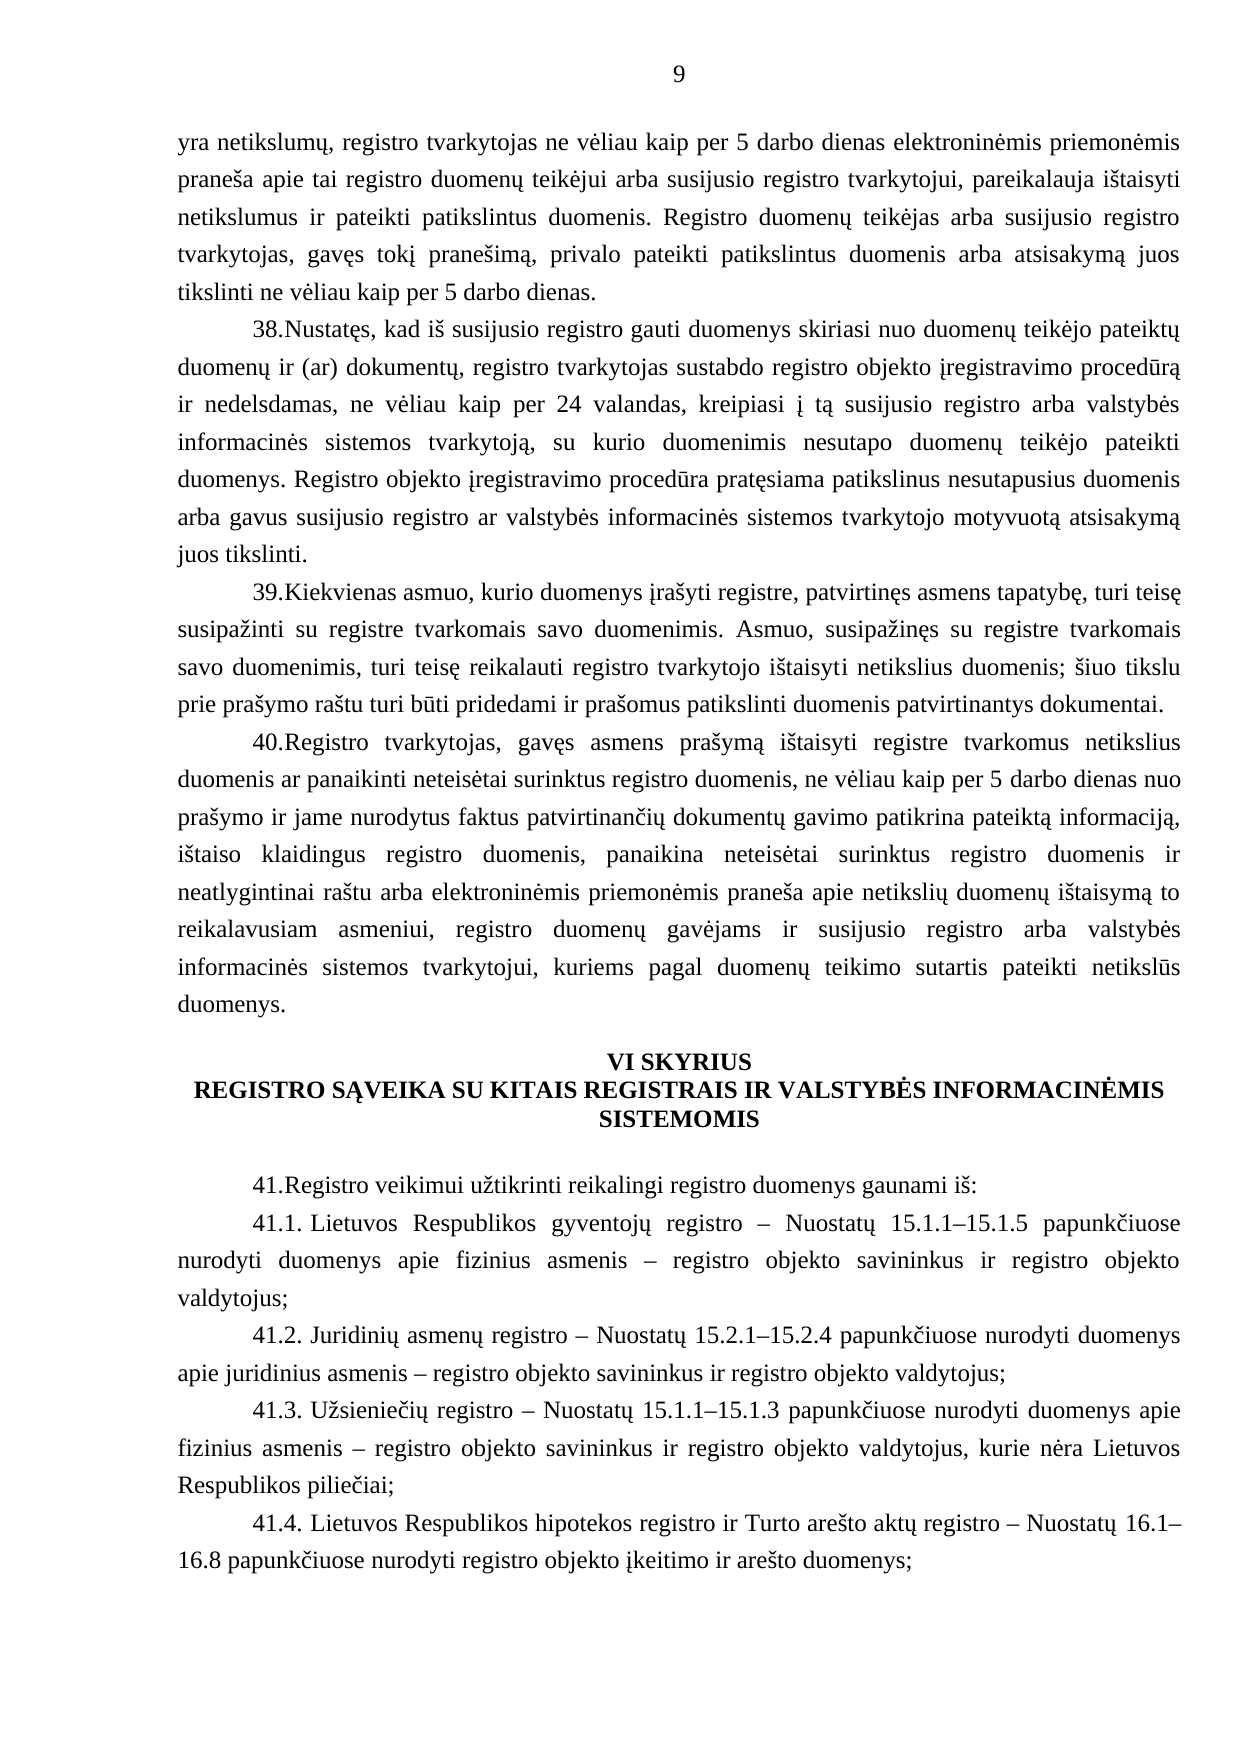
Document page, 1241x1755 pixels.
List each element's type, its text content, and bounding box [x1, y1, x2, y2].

text 41. Registro veikimui užtikrinti reikalingi registro duomenys gaunami iš: [177, 1162, 1181, 1199]
text 41.2. Juridinių asmenų registro – Nuostatų 15.2.1–15.2.4 papunkčiuose nurodyti duomenys apie juridinius asmenis – registro objekto savininkus ir registro objekto valdytojus; [177, 1312, 1181, 1387]
text 38. Nustatęs, kad iš susijusio registro gauti duomenys skiriasi nuo duomenų teikėjo pateiktų duomenų ir (ar) dokumentų, registro tvarkytojas sustabdo registro objekto įregistravimo procedūrą ir nedelsdamas, ne vėliau kaip per 24 valandas, kreipiasi į tą susijusio registro arba valstybės informacinės sistemos tvarkytoją, su kurio duomenimis nesutapo duomenų teikėjo pateikti duomenys. Registro objekto įregistravimo procedūra pratęsiama patikslinus nesutapusius duomenis arba gavus susijusio registro ar valstybės informacinės sistemos tvarkytojo motyvuotą atsisakymą juos tikslinti. [177, 306, 1181, 568]
text 41.1. Lietuvos Respublikos gyventojų registro – Nuostatų 15.1.1–15.1.5 papunkčiuose nurodyti duomenys apie fizinius asmenis – registro objekto savininkus ir registro objekto valdytojus; [177, 1199, 1181, 1312]
text yra netikslumų, registro tvarkytojas ne vėliau kaip per 5 darbo dienas elektroninėmis priemonėmis praneša apie tai registro duomenų teikėjui arba susijusio registro tvarkytojui, pareikalauja ištaisyti netikslumus ir pateikti patikslintus duomenis. Registro duomenų teikėjas arba susijusio registro tvarkytojas, gavęs tokį pranešimą, privalo pateikti patikslintus duomenis arba atsisakymą juos tikslinti ne vėliau kaip per 5 darbo dienas. [177, 118, 1181, 306]
text VI SKYRIUS [177, 1047, 1181, 1076]
text 41.3. Užsieniečių registro – Nuostatų 15.1.1–15.1.3 papunkčiuose nurodyti duomenys apie fizinius asmenis – registro objekto savininkus ir registro objekto valdytojus, kurie nėra Lietuvos Respublikos piliečiai; [177, 1387, 1181, 1499]
text Registro sąveika su kitais registrais ir valstybės informacinėmis sistemomis [177, 1076, 1181, 1133]
text 39. Kiekvienas asmuo, kurio duomenys įrašyti registre, patvirtinęs asmens tapatybę, turi teisę susipažinti su registre tvarkomais savo duomenimis. Asmuo, susipažinęs su registre tvarkomais savo duomenimis, turi teisę reikalauti registro tvarkytojo ištaisyti netikslius duomenis; šiuo tikslu prie prašymo raštu turi būti pridedami ir prašomus patikslinti duomenis patvirtinantys dokumentai. [177, 568, 1181, 718]
text 41.4. Lietuvos Respublikos hipotekos registro ir Turto arešto aktų registro – Nuostatų 16.1–16.8 papunkčiuose nurodyti registro objekto įkeitimo ir arešto duomenys; [177, 1499, 1181, 1574]
text 40. Registro tvarkytojas, gavęs asmens prašymą ištaisyti registre tvarkomus netikslius duomenis ar panaikinti neteisėtai surinktus registro duomenis, ne vėliau kaip per 5 darbo dienas nuo prašymo ir jame nurodytus faktus patvirtinančių dokumentų gavimo patikrina pateiktą informaciją, ištaiso klaidingus registro duomenis, panaikina neteisėtai surinktus registro duomenis ir neatlygintinai raštu arba elektroninėmis priemonėmis praneša apie netikslių duomenų ištaisymą to reikalavusiam asmeniui, registro duomenų gavėjams ir susijusio registro arba valstybės informacinės sistemos tvarkytojui, kuriems pagal duomenų teikimo sutartis pateikti netikslūs duomenys. [177, 718, 1181, 1018]
